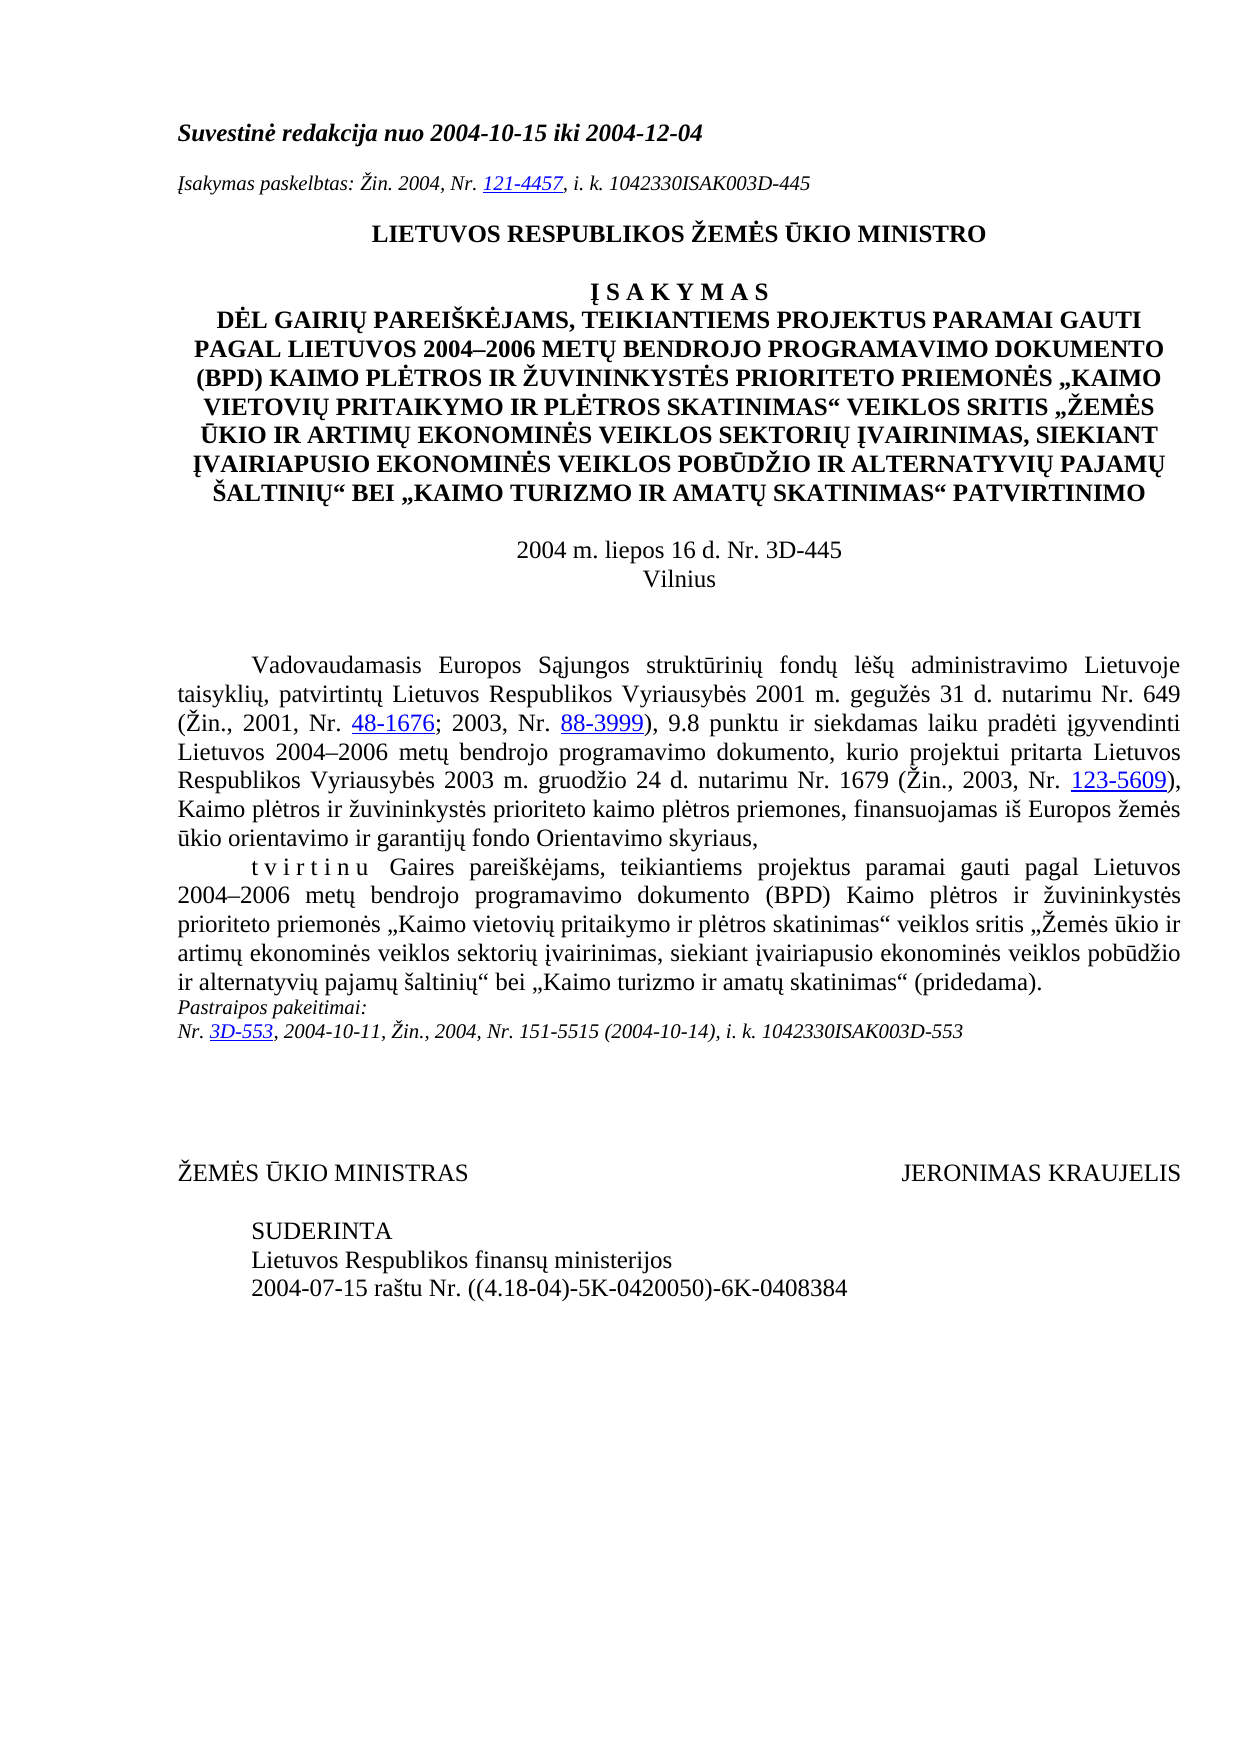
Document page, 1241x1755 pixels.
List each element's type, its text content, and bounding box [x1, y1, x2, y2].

text Į S A K Y M A S [177, 277, 1181, 305]
text Suvestinė redakcija nuo 2004-10-15 iki 2004-12-04 [177, 118, 1181, 147]
text Lietuvos Respublikos finansų ministerijos [177, 1245, 1181, 1273]
text 2004 m. liepos 16 d. Nr. 3D-445 [177, 535, 1181, 564]
text SUDERINTA [177, 1216, 1181, 1245]
text Įsakymas paskelbtas: Žin. 2004, Nr. 121-4457, i. k. 1042330ISAK003D-445 [177, 171, 1181, 195]
text 2004-07-15 raštu Nr. ((4.18-04)-5K-0420050)-6K-0408384 [177, 1273, 1181, 1302]
text DĖL GAIRIŲ PAREIŠKĖJAMS, TEIKIANTIEMS PROJEKTUS PARAMAI GAUTI PAGAL LIETUVOS 2004–2006 METŲ BENDROJO PROGRAMAVIMO DOKUMENTO (BPD) KAIMO PLĖTROS IR ŽUVININKYSTĖS PRIORITETO PRIEMONĖS „KAIMO VIETOVIŲ PRITAIKYMO IR PLĖTROS SKATINIMAS“ VEIKLOS SRITIS „ŽEMĖS ŪKIO IR ARTIMŲ EKONOMINĖS VEIKLOS SEKTORIŲ ĮVAIRINIMAS, SIEKIANT ĮVAIRIAPUSIO EKONOMINĖS VEIKLOS POBŪDŽIO IR ALTERNATYVIŲ PAJAMŲ ŠALTINIŲ“ BEI „KAIMO TURIZMO IR AMATŲ SKATINIMAS“ PATVIRTINIMO [177, 305, 1181, 507]
text LIETUVOS RESPUBLIKOS ŽEMĖS ŪKIO MINISTRO [177, 219, 1181, 248]
text Vadovaudamasis Europos Sąjungos struktūrinių fondų lėšų administravimo Lietuvoje taisyklių, patvirtintų Lietuvos Respublikos Vyriausybės 2001 m. gegužės 31 d. nutarimu Nr. 649 (Žin., 2001, Nr. 48-1676; 2003, Nr. 88-3999), 9.8 punktu ir siekdamas laiku pradėti įgyvendinti Lietuvos 2004–2006 metų bendrojo programavimo dokumento, kurio projektui pritarta Lietuvos Respublikos Vyriausybės 2003 m. gruodžio 24 d. nutarimu Nr. 1679 (Žin., 2003, Nr. 123-5609), Kaimo plėtros ir žuvininkystės prioriteto kaimo plėtros priemones, finansuojamas iš Europos žemės ūkio orientavimo ir garantijų fondo Orientavimo skyriaus, [177, 650, 1181, 852]
text Vilnius [177, 564, 1181, 593]
text Pastraipos pakeitimai: [177, 995, 1181, 1019]
text Nr. 3D-553, 2004-10-11, Žin., 2004, Nr. 151-5515 (2004-10-14), i. k. 1042330ISAK003D-553 [177, 1019, 1181, 1043]
text ŽEMĖS ŪKIO MINISTRAS JERONIMAS KRAUJELIS [177, 1158, 1181, 1187]
text tvirtinu Gaires pareiškėjams, teikiantiems projektus paramai gauti pagal Lietuvos 2004–2006 metų bendrojo programavimo dokumento (BPD) Kaimo plėtros ir žuvininkystės prioriteto priemonės „Kaimo vietovių pritaikymo ir plėtros skatinimas“ veiklos sritis „Žemės ūkio ir artimų ekonominės veiklos sektorių įvairinimas, siekiant įvairiapusio ekonominės veiklos pobūdžio ir alternatyvių pajamų šaltinių“ bei „Kaimo turizmo ir amatų skatinimas“ (pridedama). [177, 852, 1181, 995]
